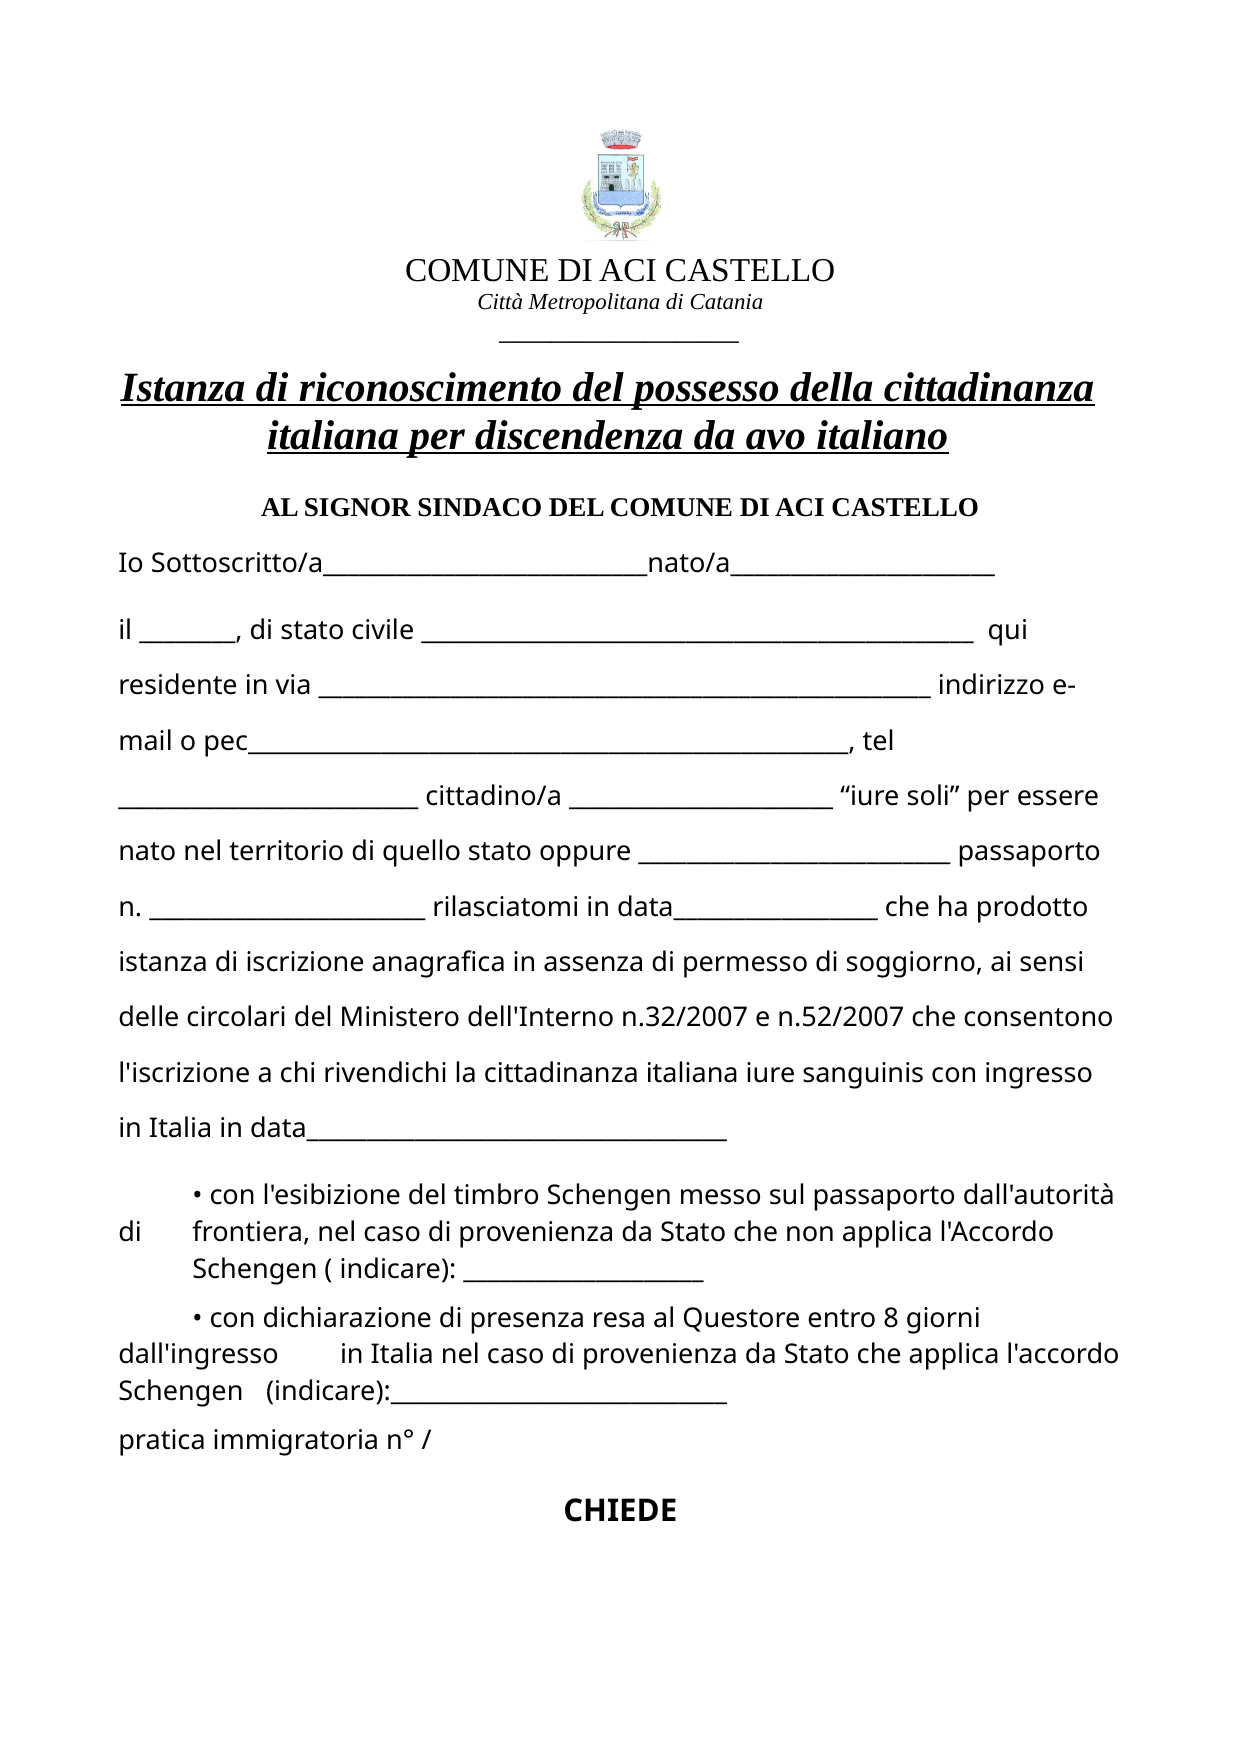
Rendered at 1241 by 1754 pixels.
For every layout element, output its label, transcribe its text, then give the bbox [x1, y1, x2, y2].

text Città Metropolitana di Catania [118, 288, 1122, 315]
text CHIEDE [118, 1488, 1122, 1530]
picture [564, 118, 676, 241]
text _______________________ [118, 321, 1122, 345]
text AL SIGNOR SINDACO DEL COMUNE DI ACI CASTELLO [118, 491, 1122, 522]
text Io Sottoscritto/a___________________________nato/a______________________ [118, 543, 1122, 580]
text • con dichiarazione di presenza resa al Questore entro 8 giorni dall'ingresso in Italia nel caso di provenienza da Stato che applica l'accordo Schengen (indicare):____________________________ [118, 1298, 1122, 1409]
text • con l'esibizione del timbro Schengen messo sul passaporto dall'autorità di frontiera, nel caso di provenienza da Stato che non applica l'Accordo Schengen ( indicare): ____________________ [118, 1176, 1122, 1286]
text COMUNE DI ACI CASTELLO [118, 250, 1122, 288]
text il ________, di stato civile ______________________________________________ qui residente in via ___________________________________________________ indirizzo e-mail o pec__________________________________________________, tel _________________________ cittadino/a ______________________ “iure soli” per essere nato nel territorio di quello stato oppure __________________________ passaporto n. _______________________ rilasciatomi in data_________________ che ha prodotto istanza di iscrizione anagrafica in assenza di permesso di soggiorno, ai sensi delle circolari del Ministero dell'Interno n.32/2007 e n.52/2007 che consentono l'iscrizione a chi rivendichi la cittadinanza italiana iure sanguinis con ingresso in Italia in data___________________________________ [118, 611, 1122, 1145]
text pratica immigratoria n° / [118, 1421, 1122, 1457]
